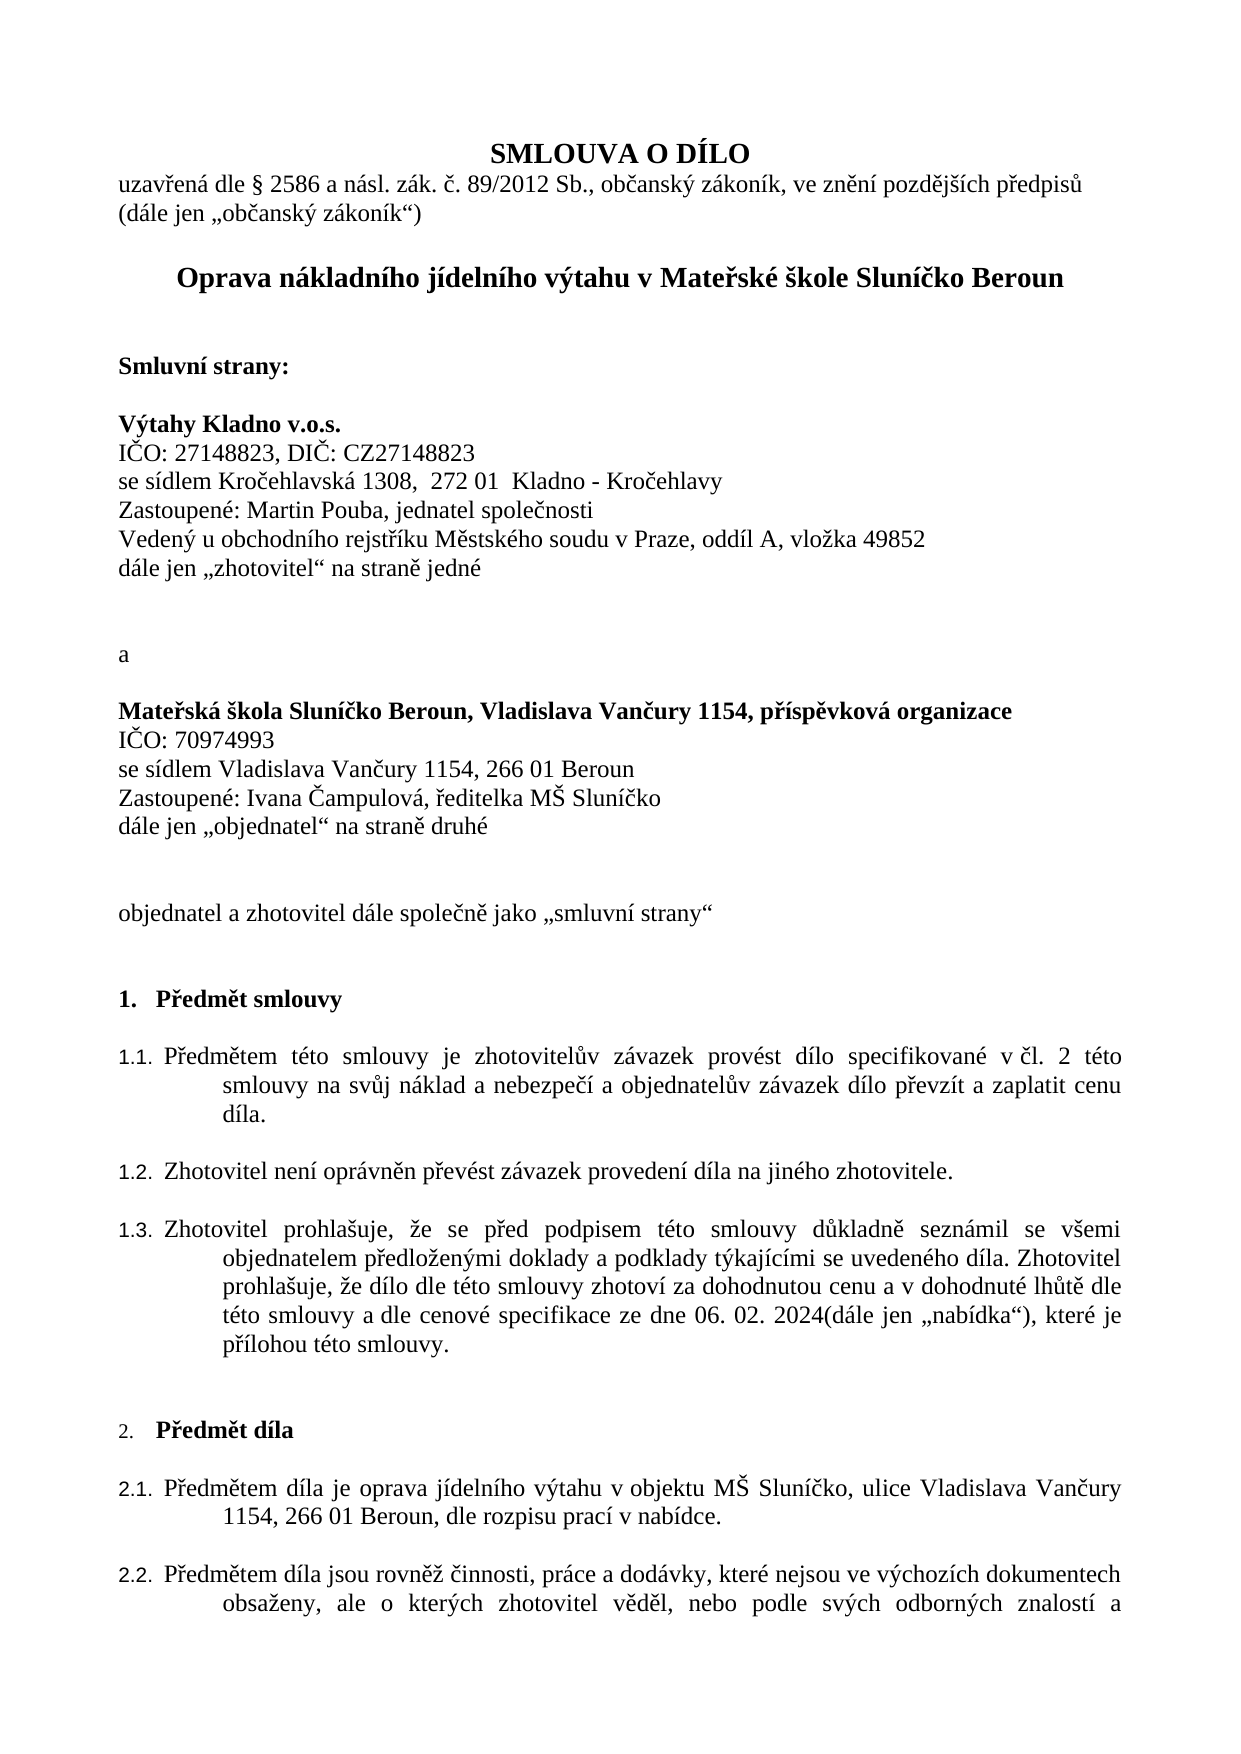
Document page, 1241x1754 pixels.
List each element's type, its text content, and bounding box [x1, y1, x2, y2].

text objednatel a zhotovitel dále společně jako „smluvní strany“ [118, 898, 1122, 926]
text a [118, 639, 1122, 668]
text uzavřená dle § 2586 a násl. zák. č. 89/2012 Sb., občanský zákoník, ve znění pozdějších předpisů (dále jen „občanský zákoník“) [118, 169, 1122, 227]
text Mateřská škola Sluníčko Beroun, Vladislava Vančury 1154, příspěvková organizace [118, 696, 1122, 725]
list Předmětem díla jsou rovněž činnosti, práce a dodávky, které nejsou ve výchozích dokumentech obsaženy, ale o kterých zhotovitel věděl, nebo podle svých odborných znalostí a [118, 1559, 1122, 1616]
list Zhotovitel není oprávněn převést závazek provedení díla na jiného zhotovitele. [118, 1156, 1122, 1185]
text Smluvní strany: [118, 351, 1122, 380]
text SMLOUVA O DÍLO [118, 136, 1122, 169]
text IČO: 70974993 [118, 725, 1122, 754]
list Předmět smlouvy [118, 984, 1122, 1013]
text Výtahy Kladno v.o.s. [118, 409, 1122, 438]
text IČO: 27148823, DIČ: CZ27148823 [118, 438, 1122, 466]
list Zhotovitel prohlašuje, že se před podpisem této smlouvy důkladně seznámil se všemi objednatelem předloženými doklady a podklady týkajícími se uvedeného díla. Zhotovitel prohlašuje, že dílo dle této smlouvy zhotoví za dohodnutou cenu a v dohodnuté lhůtě dle této smlouvy a dle cenové specifikace ze dne 06. 02. 2024(dále jen „nabídka“), které je přílohou této smlouvy. [118, 1214, 1122, 1358]
text se sídlem Vladislava Vančury 1154, 266 01 Beroun [118, 754, 1122, 783]
text Vedený u obchodního rejstříku Městského soudu v Praze, oddíl A, vložka 49852 [118, 524, 1122, 553]
text Zastoupené: Martin Pouba, jednatel společnosti [118, 495, 1122, 524]
text se sídlem Kročehlavská 1308, 272 01 Kladno - Kročehlavy [118, 466, 1122, 495]
text dále jen „zhotovitel“ na straně jedné [118, 553, 1122, 581]
text dále jen „objednatel“ na straně druhé [118, 811, 1122, 840]
list Předmětem díla je oprava jídelního výtahu v objektu MŠ Sluníčko, ulice Vladislava Vančury 1154, 266 01 Beroun, dle rozpisu prací v nabídce. [118, 1473, 1122, 1530]
text Oprava nákladního jídelního výtahu v Mateřské škole Sluníčko Beroun [118, 260, 1122, 294]
list Předmětem této smlouvy je zhotovitelův závazek provést dílo specifikované v čl. 2 této smlouvy na svůj náklad a nebezpečí a objednatelův závazek dílo převzít a zaplatit cenu díla. [118, 1041, 1122, 1128]
list Předmět díla [118, 1415, 1122, 1444]
text Zastoupené: Ivana Čampulová, ředitelka MŠ Sluníčko [118, 783, 1122, 811]
